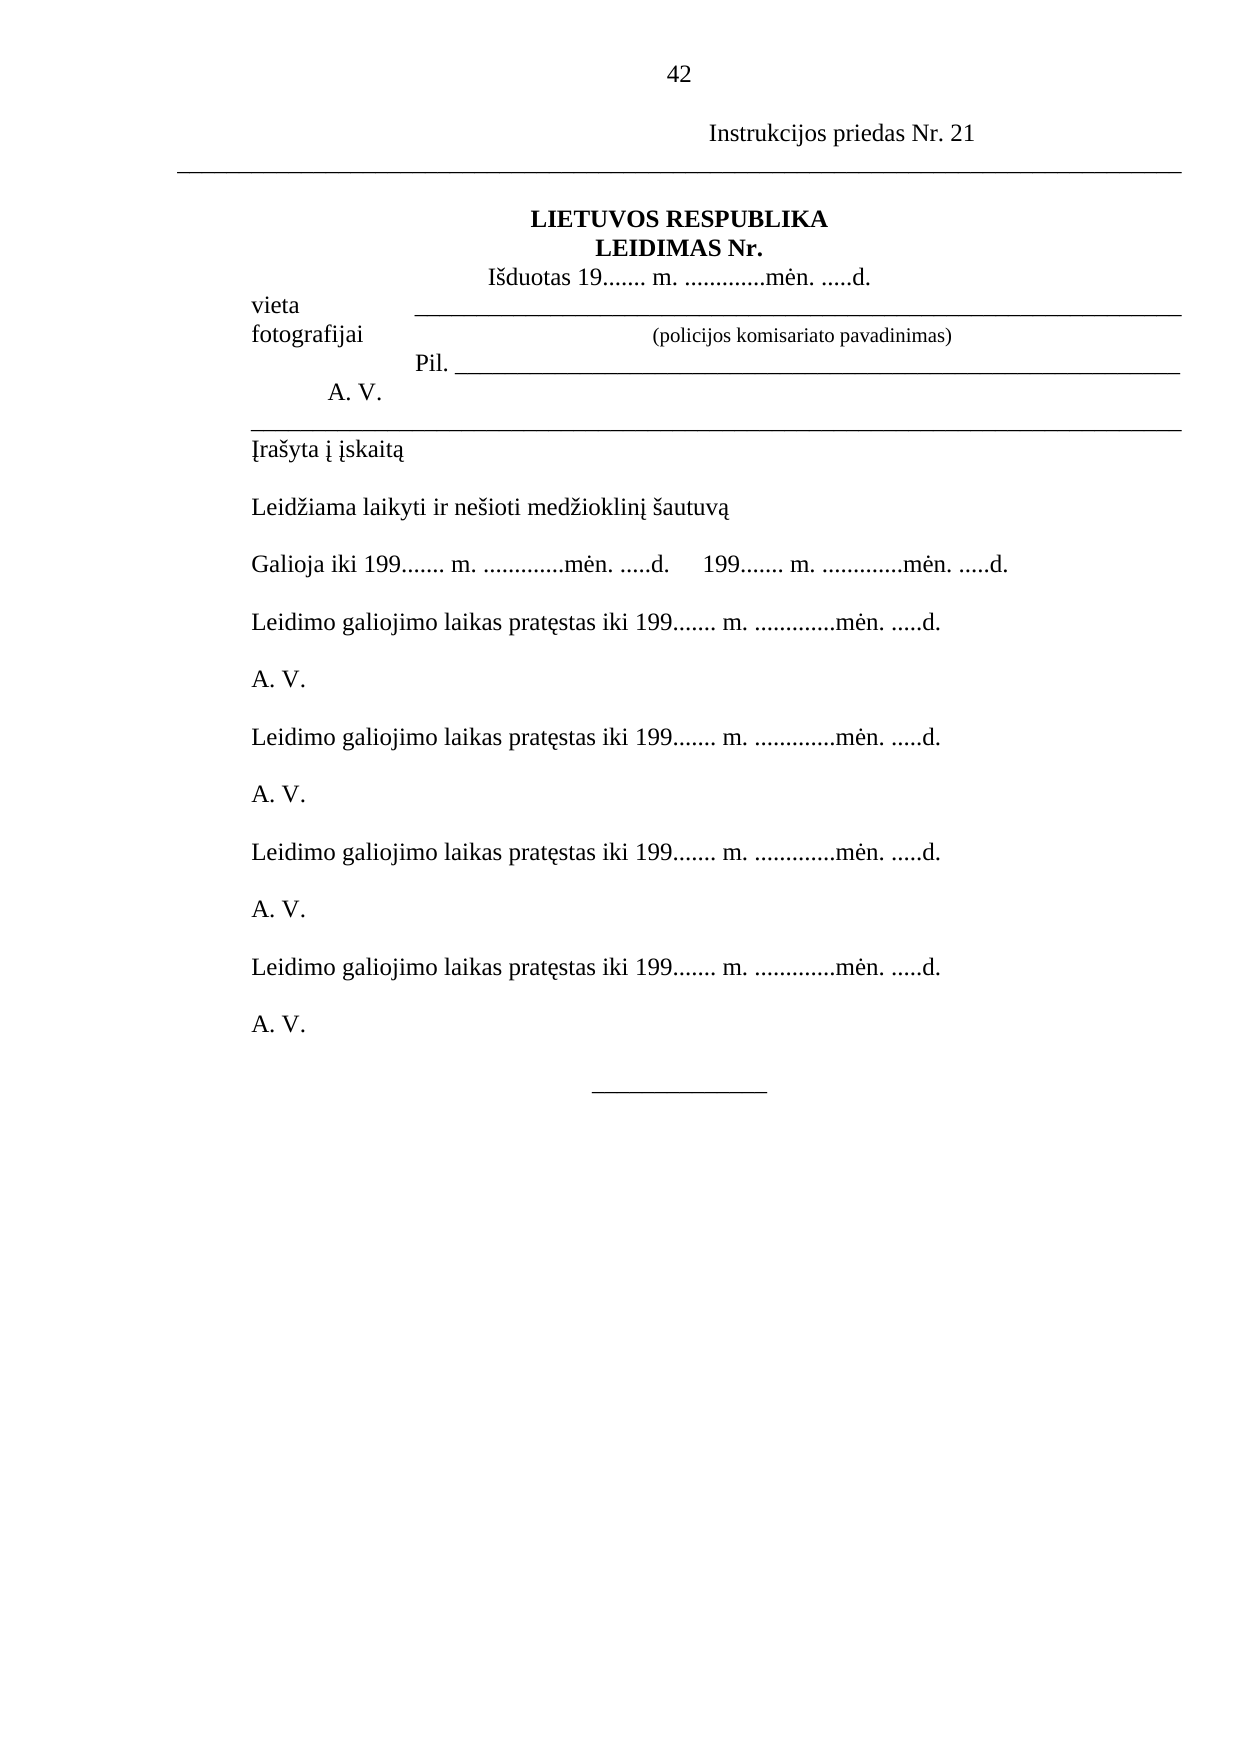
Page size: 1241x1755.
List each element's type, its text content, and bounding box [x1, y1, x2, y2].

text Pil. __________________________________________________________ [177, 348, 1181, 377]
text Leidimo galiojimo laikas pratęstas iki 199....... m. .............mėn. .....d. [177, 607, 1181, 636]
text A. V. [177, 377, 1181, 406]
text Leidžiama laikyti ir nešioti medžioklinį šautuvą [177, 492, 1181, 521]
text fotografijai (policijos komisariato pavadinimas) [177, 319, 1181, 348]
text Įrašyta į įskaitą [177, 434, 1181, 463]
text vieta [177, 291, 1181, 319]
text Išduotas 19....... m. .............mėn. .....d. [177, 262, 1181, 291]
text Instrukcijos priedas Nr. 21 [177, 118, 1181, 147]
text Leidimo galiojimo laikas pratęstas iki 199....... m. .............mėn. .....d. [177, 722, 1181, 751]
text LEIDIMAS Nr. [177, 233, 1181, 262]
text Leidimo galiojimo laikas pratęstas iki 199....... m. .............mėn. .....d. [177, 837, 1181, 866]
text LIETUVOS RESPUBLIKA [177, 204, 1181, 233]
text ______________ [177, 1067, 1181, 1096]
text A. V. [177, 1009, 1181, 1038]
text Leidimo galiojimo laikas pratęstas iki 199....... m. .............mėn. .....d. [177, 952, 1181, 981]
text A. V. [177, 894, 1181, 923]
text A. V. [177, 779, 1181, 808]
text A. V. [177, 664, 1181, 693]
text Galioja iki 199....... m. .............mėn. .....d. 199....... m. .............mėn. .....d. [177, 549, 1181, 578]
